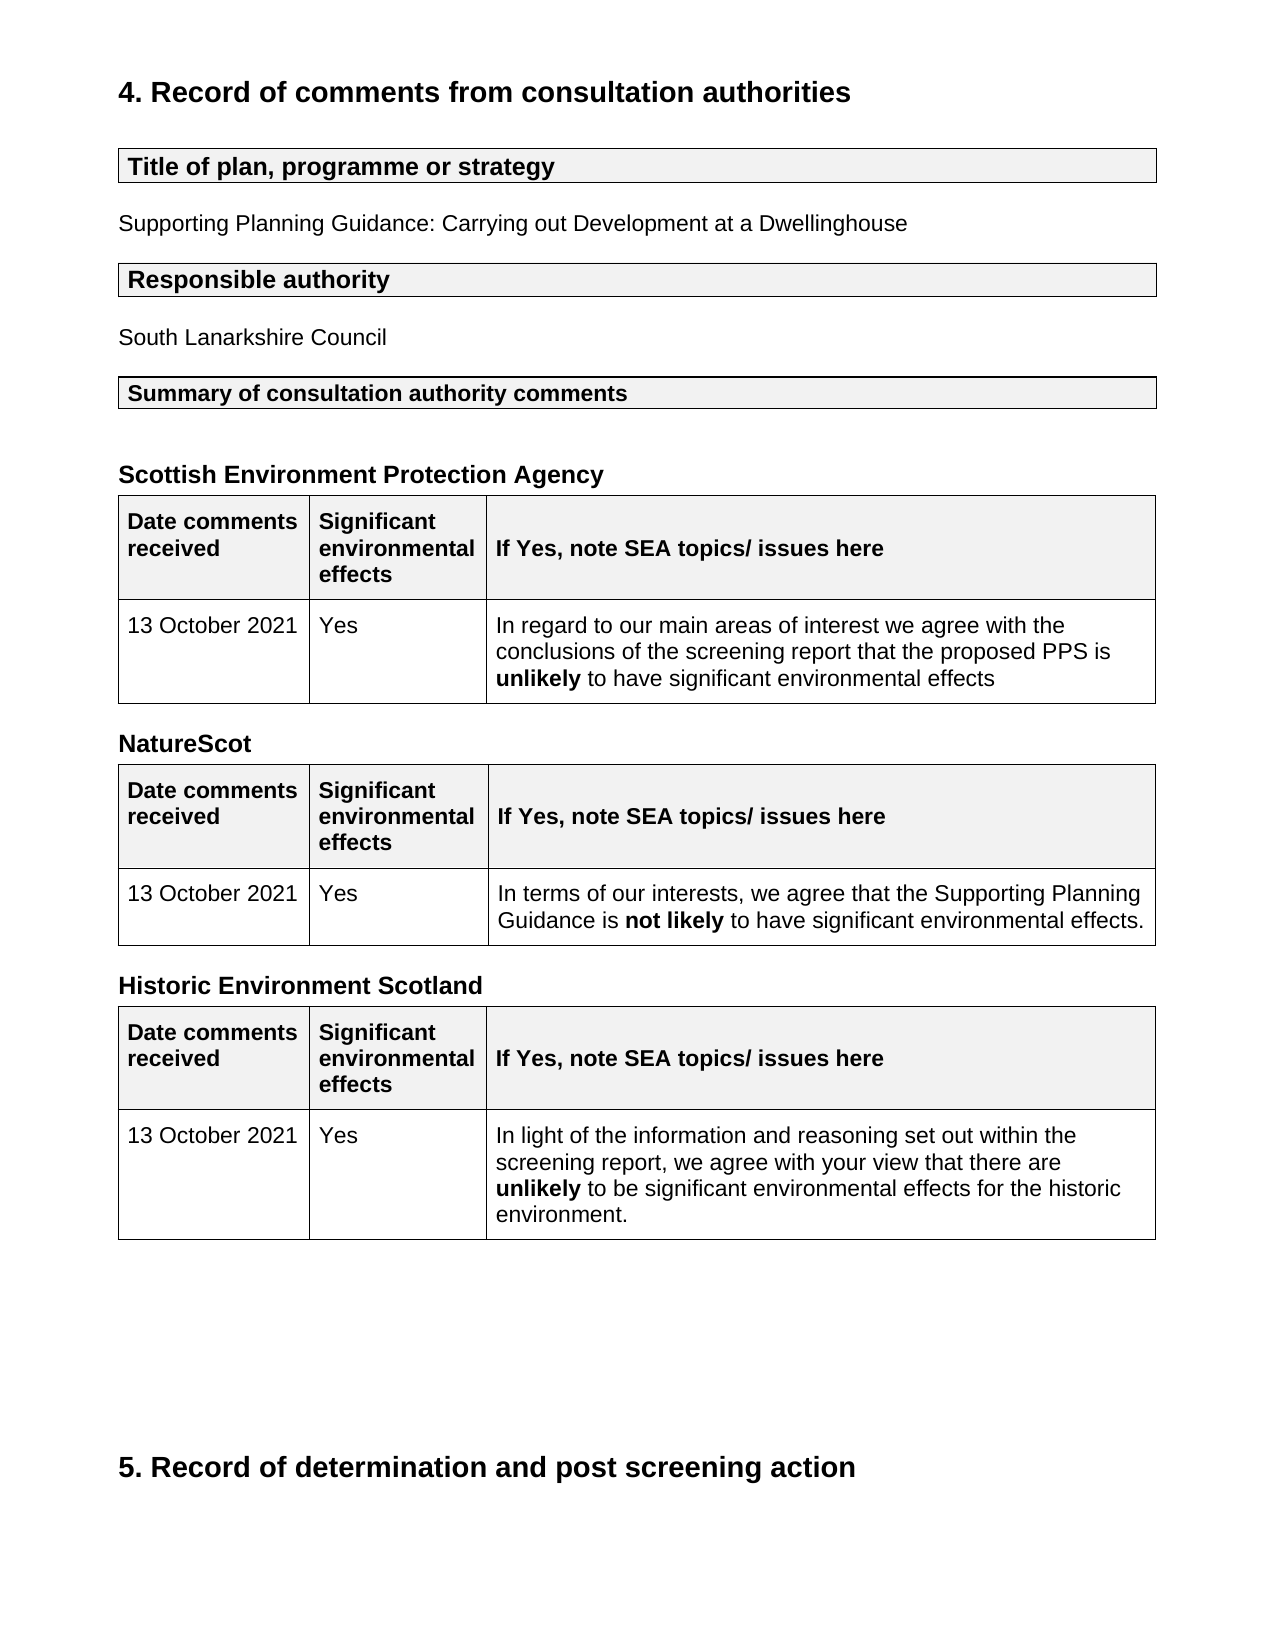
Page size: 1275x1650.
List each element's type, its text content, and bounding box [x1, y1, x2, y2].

table_header Date comments received [119, 765, 309, 867]
table_header If Yes, note SEA topics/ issues here [487, 496, 1155, 599]
table_cell Yes [310, 1110, 486, 1239]
table_header Date comments received [119, 496, 309, 599]
text Title of plan, programme or strategy [119, 149, 1156, 182]
subtitle NatureScot [118, 729, 1157, 757]
table_cell In terms of our interests, we agree that the Supporting Planning Guidance is not likely to have significant environmental effects. [489, 869, 1155, 945]
table_header Date comments received [119, 1007, 309, 1109]
table_header If Yes, note SEA topics/ issues here [487, 1007, 1155, 1109]
table_header Significant environmental effects [310, 1007, 486, 1109]
table_cell Yes [310, 869, 488, 945]
table_cell In light of the information and reasoning set out within the screening report, we agree with your view that there are unlikely to be significant environmental effects for the historic environment. [487, 1110, 1155, 1239]
subtitle Scottish Environment Protection Agency [118, 460, 1157, 489]
table_header If Yes, note SEA topics/ issues here [489, 765, 1155, 867]
table_cell 13 October 2021 [119, 869, 309, 945]
table_header Significant environmental effects [310, 496, 486, 599]
text Summary of consultation authority comments [119, 378, 1156, 408]
subtitle 5. Record of determination and post screening action [118, 1450, 1157, 1483]
table_header Significant environmental effects [310, 765, 488, 867]
subtitle Historic Environment Scotland [118, 971, 1157, 999]
text South Lanarkshire Council [118, 324, 1157, 350]
table_cell Yes [310, 600, 486, 703]
table_cell In regard to our main areas of interest we agree with the conclusions of the screening report that the proposed PPS is unlikely to have significant environmental effects [487, 600, 1155, 703]
subtitle 4. Record of comments from consultation authorities [118, 75, 1157, 108]
table_cell 13 October 2021 [119, 600, 309, 703]
table_cell 13 October 2021 [119, 1110, 309, 1239]
text Responsible authority [119, 264, 1156, 296]
text Supporting Planning Guidance: Carrying out Development at a Dwellinghouse [118, 210, 1157, 236]
